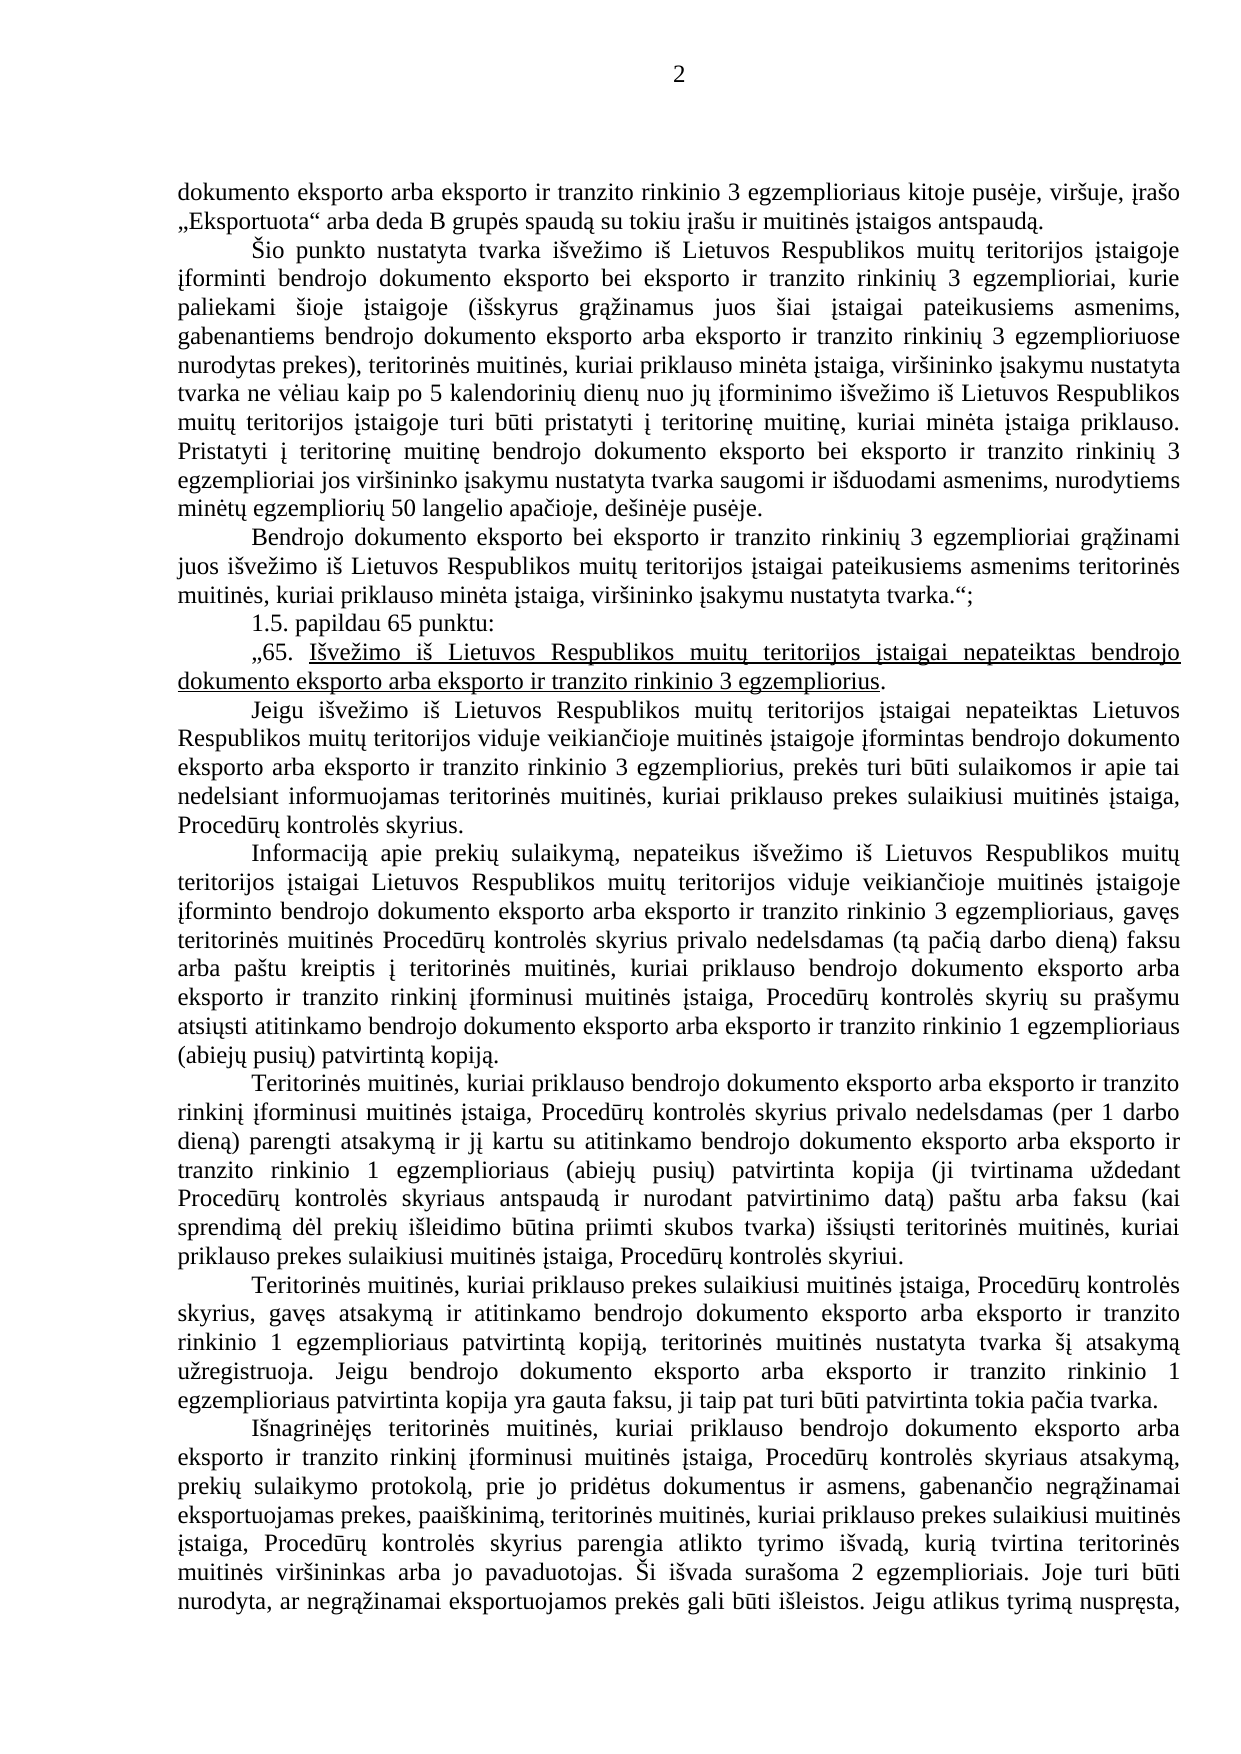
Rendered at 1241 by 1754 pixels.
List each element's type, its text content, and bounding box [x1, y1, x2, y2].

text Išnagrinėjęs teritorinės muitinės, kuriai priklauso bendrojo dokumento eksporto arba eksporto ir tranzito rinkinį įforminusi muitinės įstaiga, Procedūrų kontrolės skyriaus atsakymą, prekių sulaikymo protokolą, prie jo pridėtus dokumentus ir asmens, gabenančio negrąžinamai eksportuojamas prekes, paaiškinimą, teritorinės muitinės, kuriai priklauso prekes sulaikiusi muitinės įstaiga, Procedūrų kontrolės skyrius parengia atlikto tyrimo išvadą, kurią tvirtina teritorinės muitinės viršininkas arba jo pavaduotojas. Ši išvada surašoma 2 egzemplioriais. Joje turi būti nurodyta, ar negrąžinamai eksportuojamos prekės gali būti išleistos. Jeigu atlikus tyrimą nuspręsta, [177, 1413, 1181, 1615]
text Teritorinės muitinės, kuriai priklauso bendrojo dokumento eksporto arba eksporto ir tranzito rinkinį įforminusi muitinės įstaiga, Procedūrų kontrolės skyrius privalo nedelsdamas (per 1 darbo dieną) parengti atsakymą ir jį kartu su atitinkamo bendrojo dokumento eksporto arba eksporto ir tranzito rinkinio 1 egzemplioriaus (abiejų pusių) patvirtinta kopija (ji tvirtinama uždedant Procedūrų kontrolės skyriaus antspaudą ir nurodant patvirtinimo datą) paštu arba faksu (kai sprendimą dėl prekių išleidimo būtina priimti skubos tvarka) išsiųsti teritorinės muitinės, kuriai priklauso prekes sulaikiusi muitinės įstaiga, Procedūrų kontrolės skyriui. [177, 1068, 1181, 1270]
text Jeigu išvežimo iš Lietuvos Respublikos muitų teritorijos įstaigai nepateiktas Lietuvos Respublikos muitų teritorijos viduje veikiančioje muitinės įstaigoje įformintas bendrojo dokumento eksporto arba eksporto ir tranzito rinkinio 3 egzempliorius, prekės turi būti sulaikomos ir apie tai nedelsiant informuojamas teritorinės muitinės, kuriai priklauso prekes sulaikiusi muitinės įstaiga, Procedūrų kontrolės skyrius. [177, 695, 1181, 838]
text Šio punkto nustatyta tvarka išvežimo iš Lietuvos Respublikos muitų teritorijos įstaigoje įforminti bendrojo dokumento eksporto bei eksporto ir tranzito rinkinių 3 egzemplioriai, kurie paliekami šioje įstaigoje (išskyrus grąžinamus juos šiai įstaigai pateikusiems asmenims, gabenantiems bendrojo dokumento eksporto arba eksporto ir tranzito rinkinių 3 egzemplioriuose nurodytas prekes), teritorinės muitinės, kuriai priklauso minėta įstaiga, viršininko įsakymu nustatyta tvarka ne vėliau kaip po 5 kalendorinių dienų nuo jų įforminimo išvežimo iš Lietuvos Respublikos muitų teritorijos įstaigoje turi būti pristatyti į teritorinę muitinę, kuriai minėta įstaiga priklauso. Pristatyti į teritorinę muitinę bendrojo dokumento eksporto bei eksporto ir tranzito rinkinių 3 egzemplioriai jos viršininko įsakymu nustatyta tvarka saugomi ir išduodami asmenims, nurodytiems minėtų egzempliorių 50 langelio apačioje, dešinėje pusėje. [177, 235, 1181, 522]
text Bendrojo dokumento eksporto bei eksporto ir tranzito rinkinių 3 egzemplioriai grąžinami juos išvežimo iš Lietuvos Respublikos muitų teritorijos įstaigai pateikusiems asmenims teritorinės muitinės, kuriai priklauso minėta įstaiga, viršininko įsakymu nustatyta tvarka.“; [177, 522, 1181, 608]
text „65. Išvežimo iš Lietuvos Respublikos muitų teritorijos įstaigai nepateiktas bendrojo dokumento eksporto arba eksporto ir tranzito rinkinio 3 egzempliorius. [177, 637, 1181, 695]
text dokumento eksporto arba eksporto ir tranzito rinkinio 3 egzemplioriaus kitoje pusėje, viršuje, įrašo „Eksportuota“ arba deda B grupės spaudą su tokiu įrašu ir muitinės įstaigos antspaudą. [177, 177, 1181, 235]
text 1.5. papildau 65 punktu: [177, 608, 1181, 637]
text Informaciją apie prekių sulaikymą, nepateikus išvežimo iš Lietuvos Respublikos muitų teritorijos įstaigai Lietuvos Respublikos muitų teritorijos viduje veikiančioje muitinės įstaigoje įforminto bendrojo dokumento eksporto arba eksporto ir tranzito rinkinio 3 egzemplioriaus, gavęs teritorinės muitinės Procedūrų kontrolės skyrius privalo nedelsdamas (tą pačią darbo dieną) faksu arba paštu kreiptis į teritorinės muitinės, kuriai priklauso bendrojo dokumento eksporto arba eksporto ir tranzito rinkinį įforminusi muitinės įstaiga, Procedūrų kontrolės skyrių su prašymu atsiųsti atitinkamo bendrojo dokumento eksporto arba eksporto ir tranzito rinkinio 1 egzemplioriaus (abiejų pusių) patvirtintą kopiją. [177, 838, 1181, 1068]
text Teritorinės muitinės, kuriai priklauso prekes sulaikiusi muitinės įstaiga, Procedūrų kontrolės skyrius, gavęs atsakymą ir atitinkamo bendrojo dokumento eksporto arba eksporto ir tranzito rinkinio 1 egzemplioriaus patvirtintą kopiją, teritorinės muitinės nustatyta tvarka šį atsakymą užregistruoja. Jeigu bendrojo dokumento eksporto arba eksporto ir tranzito rinkinio 1 egzemplioriaus patvirtinta kopija yra gauta faksu, ji taip pat turi būti patvirtinta tokia pačia tvarka. [177, 1270, 1181, 1413]
